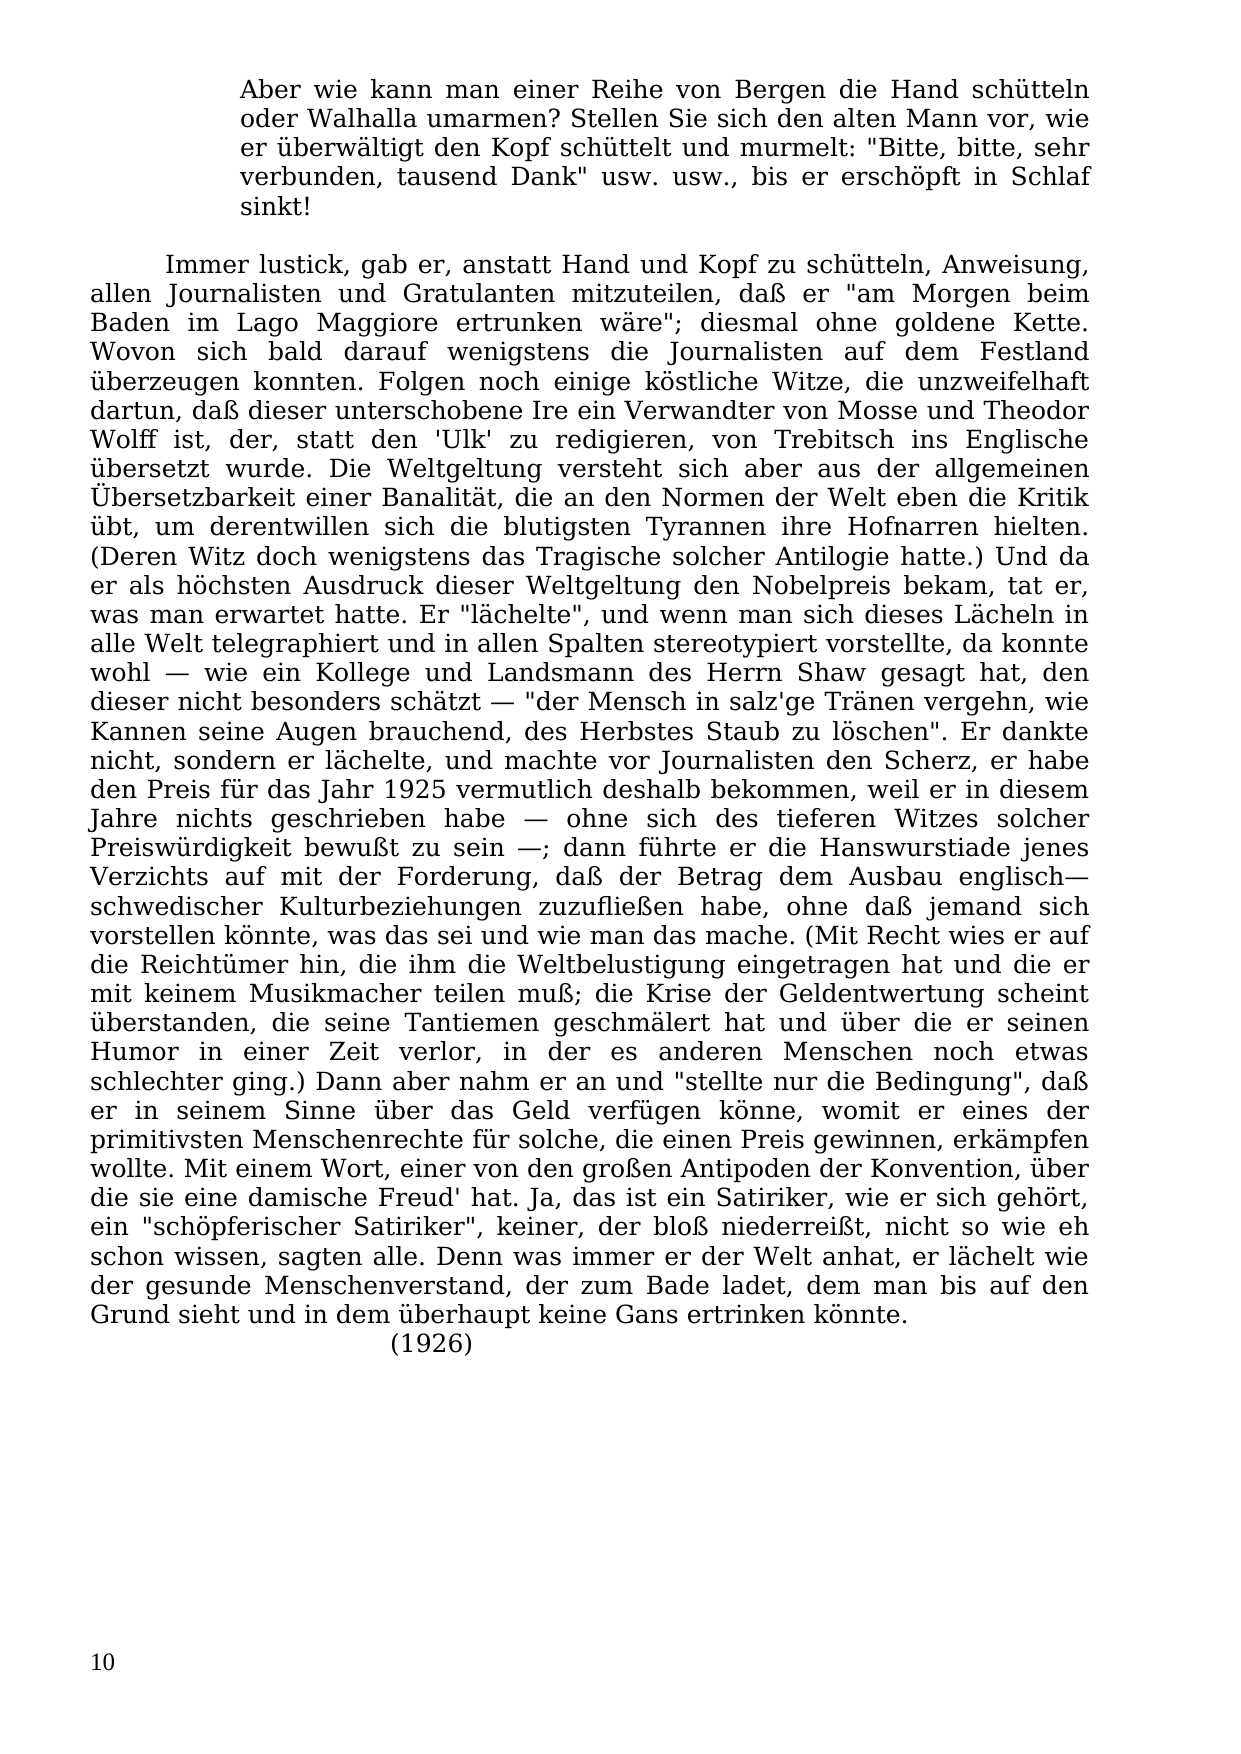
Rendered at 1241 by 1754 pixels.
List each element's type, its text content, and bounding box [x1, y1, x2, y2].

text Immer lustick, gab er, anstatt Hand und Kopf zu schütteln, Anweisung, allen Journalisten und Gratulanten mitzuteilen, daß er "am Morgen beim Baden im Lago Maggiore ertrunken wäre"; diesmal ohne goldene Kette. Wovon sich bald darauf wenigstens die Journalisten auf dem Festland überzeugen konnten. Folgen noch einige köstliche Witze, die unzweifelhaft dartun, daß dieser unterschobene Ire ein Verwandter von Mosse und Theodor Wolff ist, der, statt den 'Ulk' zu redigieren, von Trebitsch ins Englische übersetzt wurde. Die Weltgeltung versteht sich aber aus der allgemeinen Übersetzbarkeit einer Banalität, die an den Normen der Welt eben die Kritik übt, um derentwillen sich die blutigsten Tyrannen ihre Hofnarren hielten. (Deren Witz doch wenigstens das Tragische solcher Antilogie hatte.) Und da er als höchsten Ausdruck dieser Weltgeltung den Nobelpreis bekam, tat er, was man erwartet hatte. Er "lächelte", und wenn man sich dieses Lächeln in alle Welt telegraphiert und in allen Spalten stereotypiert vorstellte, da konnte wohl — wie ein Kollege und Landsmann des Herrn Shaw gesagt hat, den dieser nicht besonders schätzt — "der Mensch in salz'ge Tränen vergehn, wie Kannen seine Augen brauchend, des Herbstes Staub zu löschen". Er dankte nicht, sondern er lächelte, und machte vor Journalisten den Scherz, er habe den Preis für das Jahr 1925 vermutlich deshalb bekommen, weil er in diesem Jahre nichts geschrieben habe — ohne sich des tieferen Witzes solcher Preiswürdigkeit bewußt zu sein —; dann führte er die Hanswurstiade jenes Verzichts auf mit der Forderung, daß der Betrag dem Ausbau englisch—schwedischer Kulturbeziehungen zuzufließen habe, ohne daß jemand sich vorstellen könnte, was das sei und wie man das mache. (Mit Recht wies er auf die Reichtümer hin, die ihm die Weltbelustigung eingetragen hat und die er mit keinem Musikmacher teilen muß; die Krise der Geldentwertung scheint überstanden, die seine Tantiemen geschmälert hat und über die er seinen Humor in einer Zeit verlor, in der es anderen Menschen noch etwas schlechter ging.) Dann aber nahm er an und "stellte nur die Bedingung", daß er in seinem Sinne über das Geld verfügen könne, womit er eines der primitivsten Menschenrechte für solche, die einen Preis gewinnen, erkämpfen wollte. Mit einem Wort, einer von den großen Antipoden der Konvention, über die sie eine damische Freud' hat. Ja, das ist ein Satiriker, wie er sich gehört, ein "schöpferischer Satiriker", keiner, der bloß niederreißt, nicht so wie eh schon wissen, sagten alle. Denn was immer er der Welt anhat, er lächelt wie der gesunde Menschenverstand, der zum Bade ladet, dem man bis auf den Grund sieht und in dem überhaupt keine Gans ertrinken könnte. (1926) [90, 250, 1091, 1358]
text Aber wie kann man einer Reihe von Bergen die Hand schütteln oder Walhalla umarmen? Stellen Sie sich den alten Mann vor, wie er überwältigt den Kopf schüttelt und murmelt: "Bitte, bitte, sehr verbunden, tausend Dank" usw. usw., bis er erschöpft in Schlaf sinkt! [240, 75, 1091, 221]
